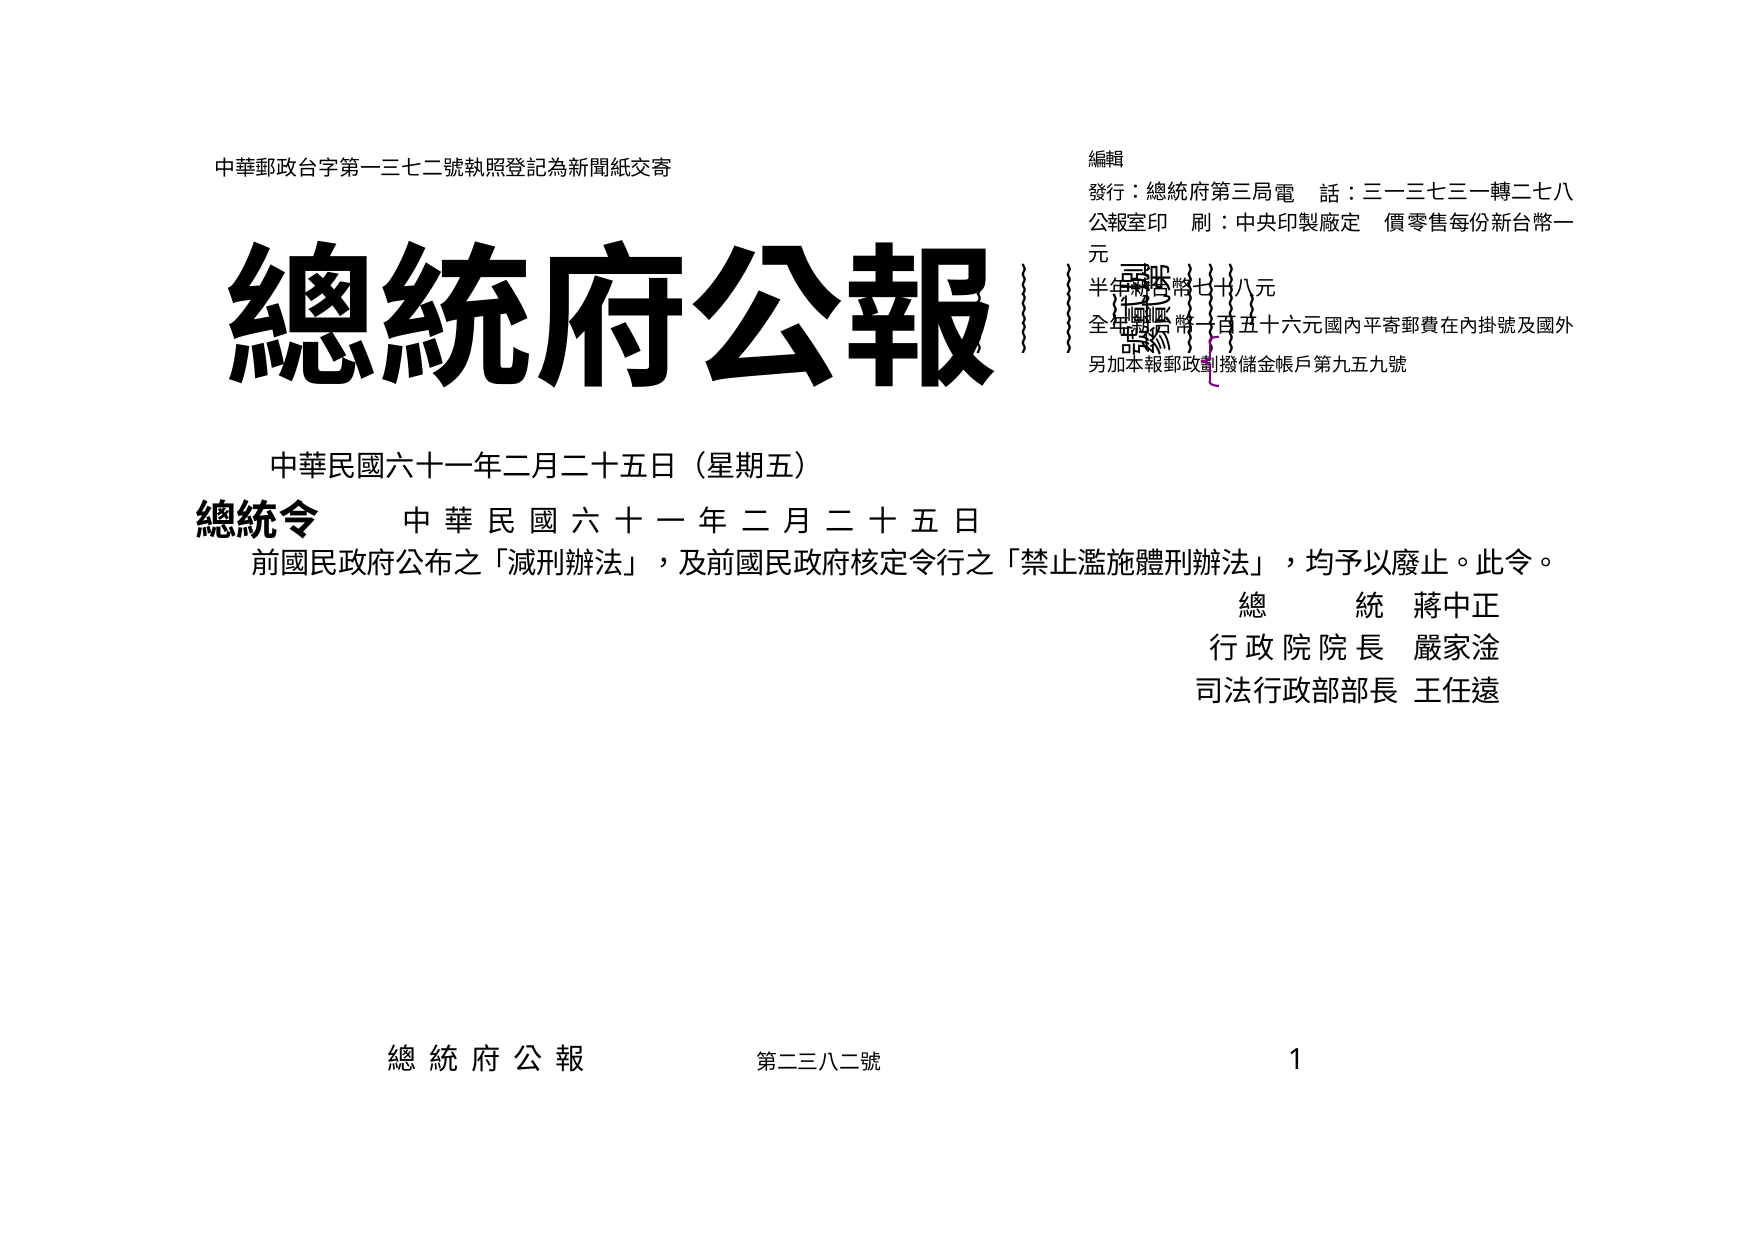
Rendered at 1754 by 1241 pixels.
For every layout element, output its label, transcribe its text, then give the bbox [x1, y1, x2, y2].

text 總 統 蔣中正 [195, 586, 1501, 623]
table_header 中華民國六十一年二月二十五日 [399, 222, 986, 543]
table_header 總統令 [192, 222, 399, 543]
text 司法行政部部長 王任遠 [195, 671, 1501, 708]
text 前國民政府公布之「減刑辦法」，及前國民政府核定令行之「禁止濫施體刑辦法」，均予以廢止。此令。 [195, 543, 1559, 581]
text 行 政 院 院 長 嚴家淦 [195, 628, 1501, 666]
